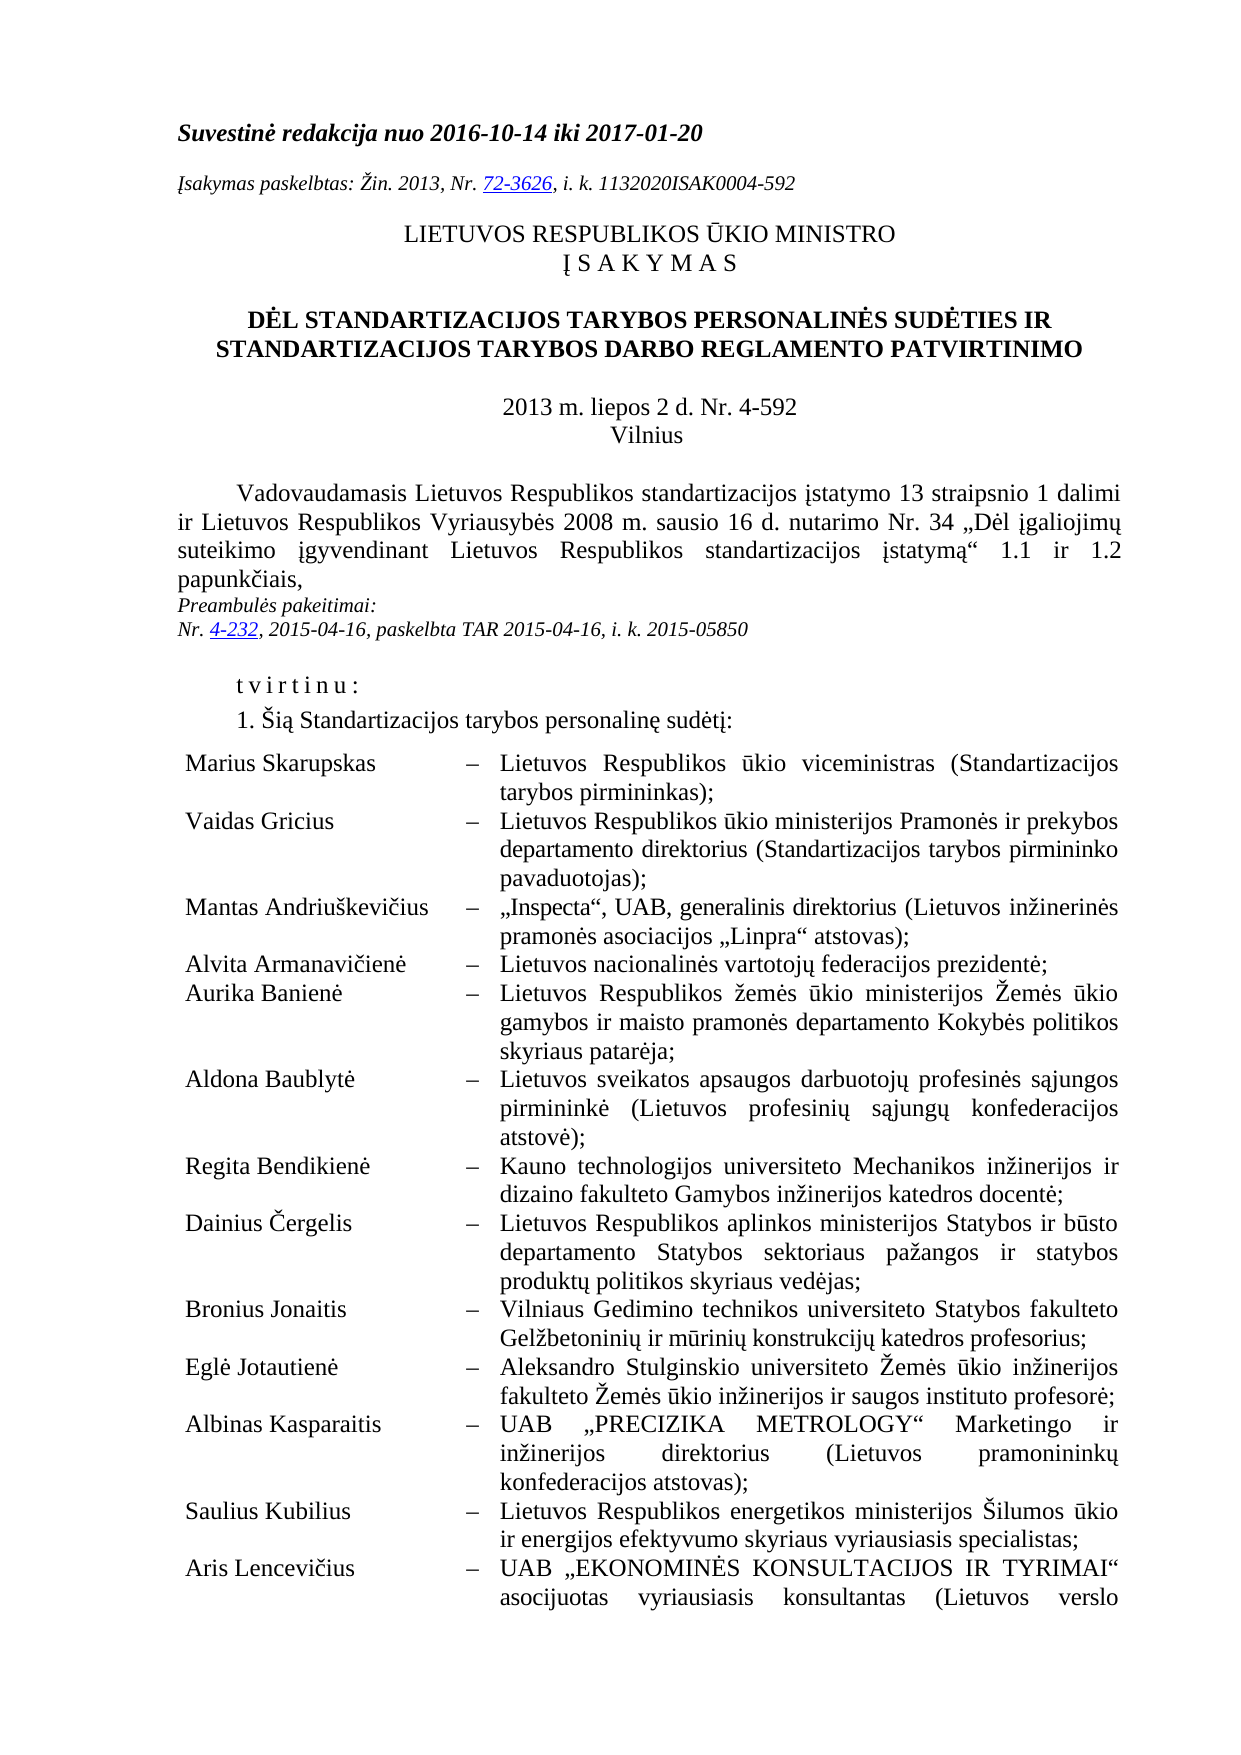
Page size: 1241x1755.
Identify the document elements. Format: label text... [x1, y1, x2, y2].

table_cell Lietuvos Respublikos energetikos ministerijos Šilumos ūkio ir energijos efektyvumo skyriaus vyriausiasis specialistas; [488, 1496, 1130, 1553]
text Preambulės pakeitimai: [177, 593, 1122, 617]
table_cell – [453, 1496, 488, 1553]
table_header – [453, 748, 488, 806]
table_cell Alvita Armanavičienė [174, 950, 453, 978]
text Vilnius [177, 420, 1122, 449]
table_cell Aurika Banienė [174, 978, 453, 1064]
table_cell Aleksandro Stulginskio universiteto Žemės ūkio inžinerijos fakulteto Žemės ūkio inžinerijos ir saugos instituto profesorė; [488, 1352, 1130, 1409]
table_cell UAB „PRECIZIKA METROLOGY“ Marketingo ir inžinerijos direktorius (Lietuvos pramonininkų konfederacijos atstovas); [488, 1410, 1130, 1496]
table_header Marius Skarupskas [174, 748, 453, 806]
text Įsakymas paskelbtas: Žin. 2013, Nr. 72-3626, i. k. 1132020ISAK0004-592 [177, 171, 1122, 195]
table_cell Vaidas Gricius [174, 806, 453, 892]
table_cell – [453, 1151, 488, 1208]
table_cell UAB „EKONOMINĖS KONSULTACIJOS IR TYRIMAI“ asocijuotas vyriausiasis konsultantas (Lietuvos verslo [488, 1553, 1130, 1611]
text Nr. 4-232, 2015-04-16, paskelbta TAR 2015-04-16, i. k. 2015-05850 [177, 617, 1122, 641]
table_cell – [453, 950, 488, 978]
table_cell Bronius Jonaitis [174, 1295, 453, 1352]
table_cell Mantas Andriuškevičius [174, 892, 453, 949]
table_cell Albinas Kasparaitis [174, 1410, 453, 1496]
table_cell – [453, 1553, 488, 1611]
table_cell Regita Bendikienė [174, 1151, 453, 1208]
table_cell – [453, 978, 488, 1064]
table_cell – [453, 806, 488, 892]
table_cell – [453, 892, 488, 949]
table_cell Vilniaus Gedimino technikos universiteto Statybos fakulteto Gelžbetoninių ir mūrinių konstrukcijų katedros profesorius; [488, 1295, 1130, 1352]
table_cell Lietuvos nacionalinės vartotojų federacijos prezidentė; [488, 950, 1130, 978]
table_cell Dainius Čergelis [174, 1208, 453, 1294]
table_cell Lietuvos Respublikos žemės ūkio ministerijos Žemės ūkio gamybos ir maisto pramonės departamento Kokybės politikos skyriaus patarėja; [488, 978, 1130, 1064]
text Suvestinė redakcija nuo 2016-10-14 iki 2017-01-20 [177, 118, 1122, 147]
table_cell „Inspecta“, UAB, generalinis direktorius (Lietuvos inžinerinės pramonės asociacijos „Linpra“ atstovas); [488, 892, 1130, 949]
table_cell – [453, 1065, 488, 1151]
table_cell – [453, 1295, 488, 1352]
table_cell Kauno technologijos universiteto Mechanikos inžinerijos ir dizaino fakulteto Gamybos inžinerijos katedros docentė; [488, 1151, 1130, 1208]
table_cell Aris Lencevičius [174, 1553, 453, 1611]
text LIETUVOS RESPUBLIKOS ŪKIO MINISTRO [177, 219, 1122, 248]
table_cell Lietuvos Respublikos ūkio ministerijos Pramonės ir prekybos departamento direktorius (Standartizacijos tarybos pirmininko pavaduotojas); [488, 806, 1130, 892]
text DĖL STANDARTIZACIJOS TARYBOS PERSONALINĖS SUDĖTIES IR STANDARTIZACIJOS TARYBOS DARBO REGLAMENTO PATVIRTINIMO [177, 305, 1122, 363]
table_cell Lietuvos Respublikos aplinkos ministerijos Statybos ir būsto departamento Statybos sektoriaus pažangos ir statybos produktų politikos skyriaus vedėjas; [488, 1208, 1130, 1294]
table_cell – [453, 1352, 488, 1409]
table_cell Eglė Jotautienė [174, 1352, 453, 1409]
table_cell Aldona Baublytė [174, 1065, 453, 1151]
text tvirtinu: [177, 670, 1122, 698]
table_cell Saulius Kubilius [174, 1496, 453, 1553]
table_cell Lietuvos sveikatos apsaugos darbuotojų profesinės sąjungos pirmininkė (Lietuvos profesinių sąjungų konfederacijos atstovė); [488, 1065, 1130, 1151]
table_cell – [453, 1208, 488, 1294]
table_cell – [453, 1410, 488, 1496]
text 2013 m. liepos 2 d. Nr. 4-592 [177, 392, 1122, 420]
table_header Lietuvos Respublikos ūkio viceministras (Standartizacijos tarybos pirmininkas); [488, 748, 1130, 806]
text Vadovaudamasis Lietuvos Respublikos standartizacijos įstatymo 13 straipsnio 1 dalimi ir Lietuvos Respublikos Vyriausybės 2008 m. sausio 16 d. nutarimo Nr. 34 „Dėl įgaliojimų suteikimo įgyvendinant Lietuvos Respublikos standartizacijos įstatymą“ 1.1 ir 1.2 papunkčiais, [177, 478, 1122, 593]
text 1. Šią Standartizacijos tarybos personalinę sudėtį: [236, 698, 1122, 734]
text į s a k y m a s [177, 248, 1122, 277]
